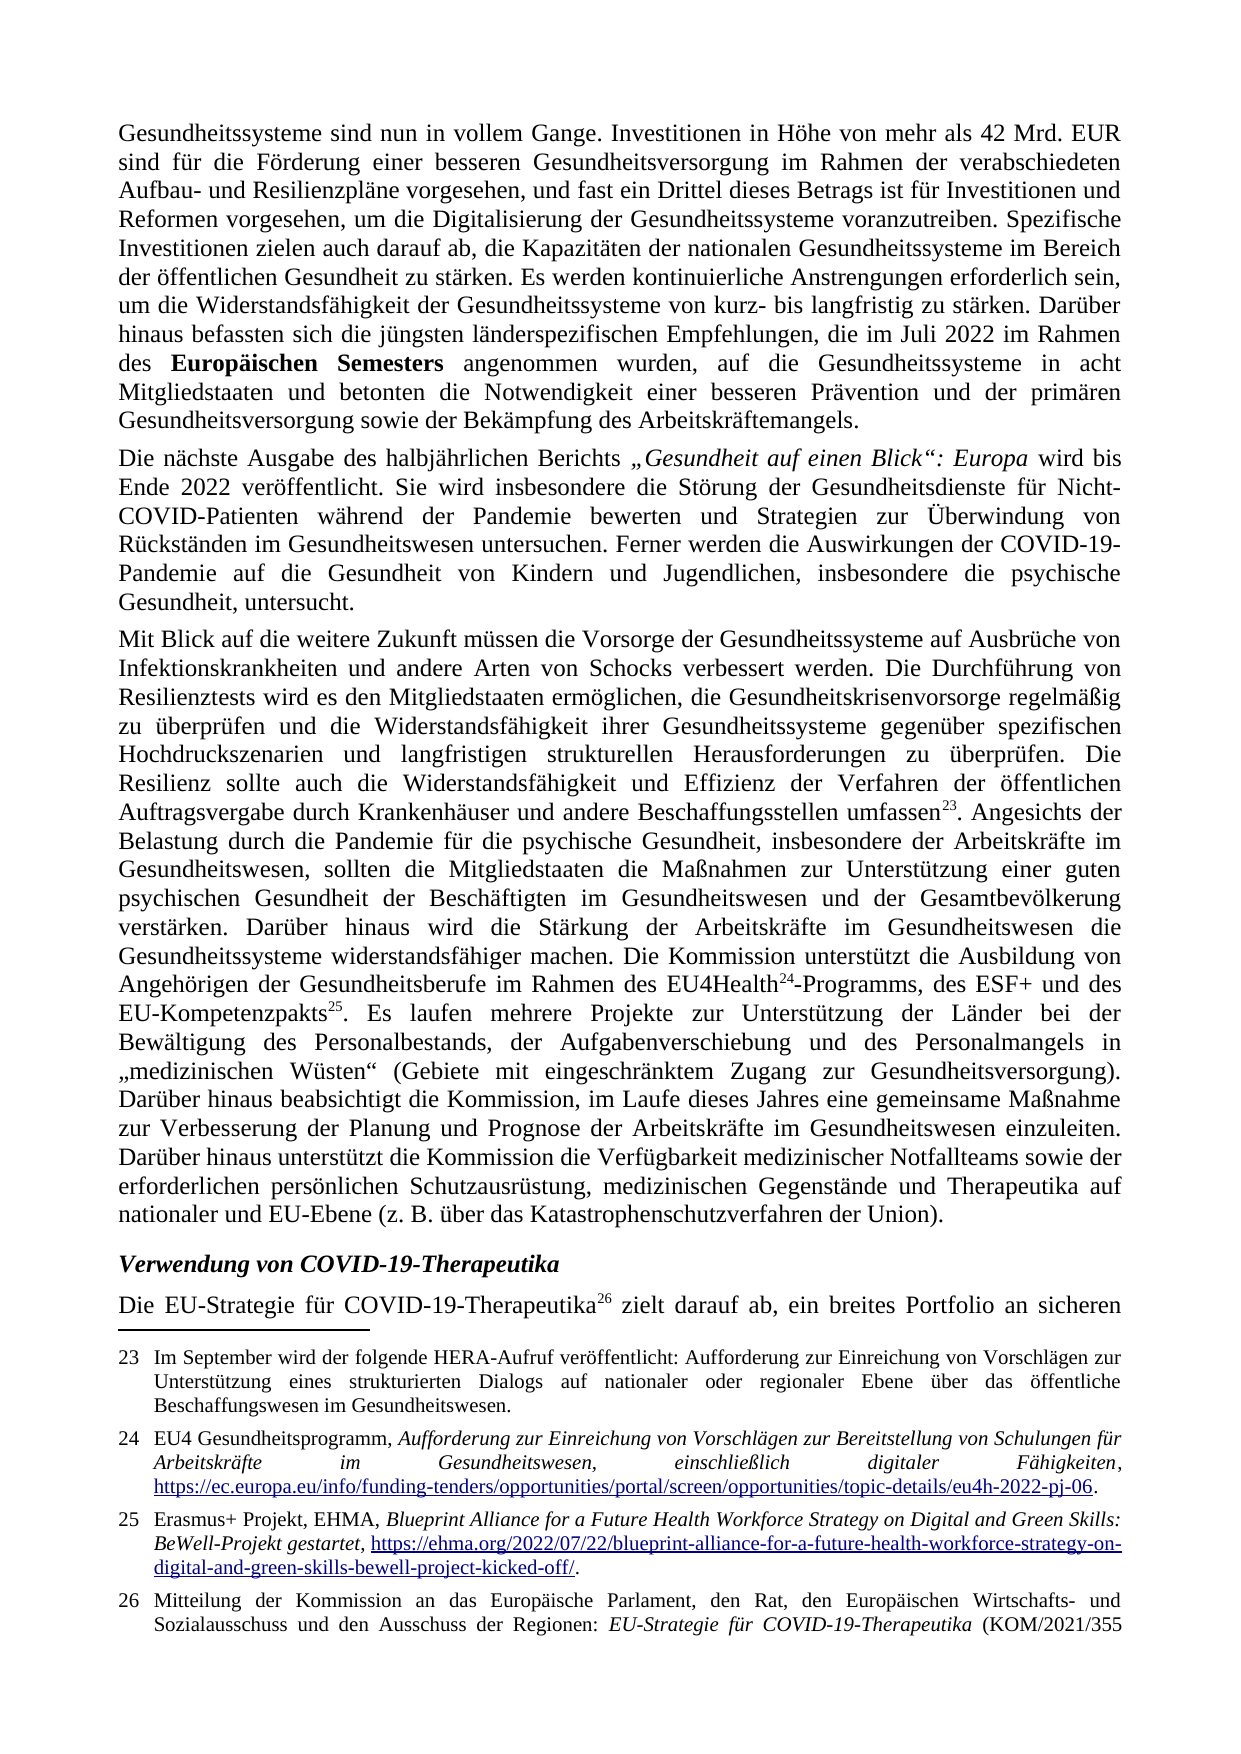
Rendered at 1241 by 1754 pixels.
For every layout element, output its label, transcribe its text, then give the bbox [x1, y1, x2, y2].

text EU4 Gesundheitsprogramm, Aufforderung zur Einreichung von Vorschlägen zur Bereitstellung von Schulungen für Arbeitskräfte im Gesundheitswesen, einschließlich digitaler Fähigkeiten, https://ec.europa.eu/info/funding-tenders/opportunities/portal/screen/opportunities/topic-details/eu4h-2022-pj-06. [118, 1426, 1122, 1498]
text Mitteilung der Kommission an das Europäische Parlament, den Rat, den Europäischen Wirtschafts- und Sozialausschuss und den Ausschuss der Regionen: EU-Strategie für COVID-19-Therapeutika (KOM/2021/355 [118, 1588, 1122, 1636]
text Die nächste Ausgabe des halbjährlichen Berichts „Gesundheit auf einen Blick“: Europa wird bis Ende 2022 veröffentlicht. Sie wird insbesondere die Störung der Gesundheitsdienste für Nicht-COVID-Patienten während der Pandemie bewerten und Strategien zur Überwindung von Rückständen im Gesundheitswesen untersuchen. Ferner werden die Auswirkungen der COVID-19-Pandemie auf die Gesundheit von Kindern und Jugendlichen, insbesondere die psychische Gesundheit, untersucht. [118, 443, 1122, 616]
text Mit Blick auf die weitere Zukunft müssen die Vorsorge der Gesundheitssysteme auf Ausbrüche von Infektionskrankheiten und andere Arten von Schocks verbessert werden. Die Durchführung von Resilienztests wird es den Mitgliedstaaten ermöglichen, die Gesundheitskrisenvorsorge regelmäßig zu überprüfen und die Widerstandsfähigkeit ihrer Gesundheitssysteme gegenüber spezifischen Hochdruckszenarien und langfristigen strukturellen Herausforderungen zu überprüfen. Die Resilienz sollte auch die Widerstandsfähigkeit und Effizienz der Verfahren der öffentlichen Auftragsvergabe durch Krankenhäuser und andere Beschaffungsstellen umfassen. Angesichts der Belastung durch die Pandemie für die psychische Gesundheit, insbesondere der Arbeitskräfte im Gesundheitswesen, sollten die Mitgliedstaaten die Maßnahmen zur Unterstützung einer guten psychischen Gesundheit der Beschäftigten im Gesundheitswesen und der Gesamtbevölkerung verstärken. Darüber hinaus wird die Stärkung der Arbeitskräfte im Gesundheitswesen die Gesundheitssysteme widerstandsfähiger machen. Die Kommission unterstützt die Ausbildung von Angehörigen der Gesundheitsberufe im Rahmen des EU4Health-Programms, des ESF+ und des EU-Kompetenzpakts. Es laufen mehrere Projekte zur Unterstützung der Länder bei der Bewältigung des Personalbestands, der Aufgabenverschiebung und des Personalmangels in „medizinischen Wüsten“ (Gebiete mit eingeschränktem Zugang zur Gesundheitsversorgung). Darüber hinaus beabsichtigt die Kommission, im Laufe dieses Jahres eine gemeinsame Maßnahme zur Verbesserung der Planung und Prognose der Arbeitskräfte im Gesundheitswesen einzuleiten. Darüber hinaus unterstützt die Kommission die Verfügbarkeit medizinischer Notfallteams sowie der erforderlichen persönlichen Schutzausrüstung, medizinischen Gegenstände und Therapeutika auf nationaler und EU-Ebene (z. B. über das Katastrophenschutzverfahren der Union). [118, 624, 1122, 1228]
text Die EU-Strategie für COVID-19-Therapeutika zielt darauf ab, ein breites Portfolio an sicheren [118, 1290, 1122, 1319]
text Erasmus+ Projekt, EHMA, Blueprint Alliance for a Future Health Workforce Strategy on Digital and Green Skills: BeWell-Projekt gestartet, https://ehma.org/2022/07/22/blueprint-alliance-for-a-future-health-workforce-strategy-on-digital-and-green-skills-bewell-project-kicked-off/. [118, 1507, 1122, 1579]
text Im September wird der folgende HERA-Aufruf veröffentlicht: Aufforderung zur Einreichung von Vorschlägen zur Unterstützung eines strukturierten Dialogs auf nationaler oder regionaler Ebene über das öffentliche Beschaffungswesen im Gesundheitswesen. [118, 1344, 1122, 1417]
text Gesundheitssysteme sind nun in vollem Gange. Investitionen in Höhe von mehr als 42 Mrd. EUR sind für die Förderung einer besseren Gesundheitsversorgung im Rahmen der verabschiedeten Aufbau- und Resilienzpläne vorgesehen, und fast ein Drittel dieses Betrags ist für Investitionen und Reformen vorgesehen, um die Digitalisierung der Gesundheitssysteme voranzutreiben. Spezifische Investitionen zielen auch darauf ab, die Kapazitäten der nationalen Gesundheitssysteme im Bereich der öffentlichen Gesundheit zu stärken. Es werden kontinuierliche Anstrengungen erforderlich sein, um die Widerstandsfähigkeit der Gesundheitssysteme von kurz- bis langfristig zu stärken. Darüber hinaus befassten sich die jüngsten länderspezifischen Empfehlungen, die im Juli 2022 im Rahmen des Europäischen Semesters angenommen wurden, auf die Gesundheitssysteme in acht Mitgliedstaaten und betonten die Notwendigkeit einer besseren Prävention und der primären Gesundheitsversorgung sowie der Bekämpfung des Arbeitskräftemangels. [118, 118, 1122, 434]
subtitle Verwendung von COVID-19-Therapeutika [118, 1249, 1122, 1278]
